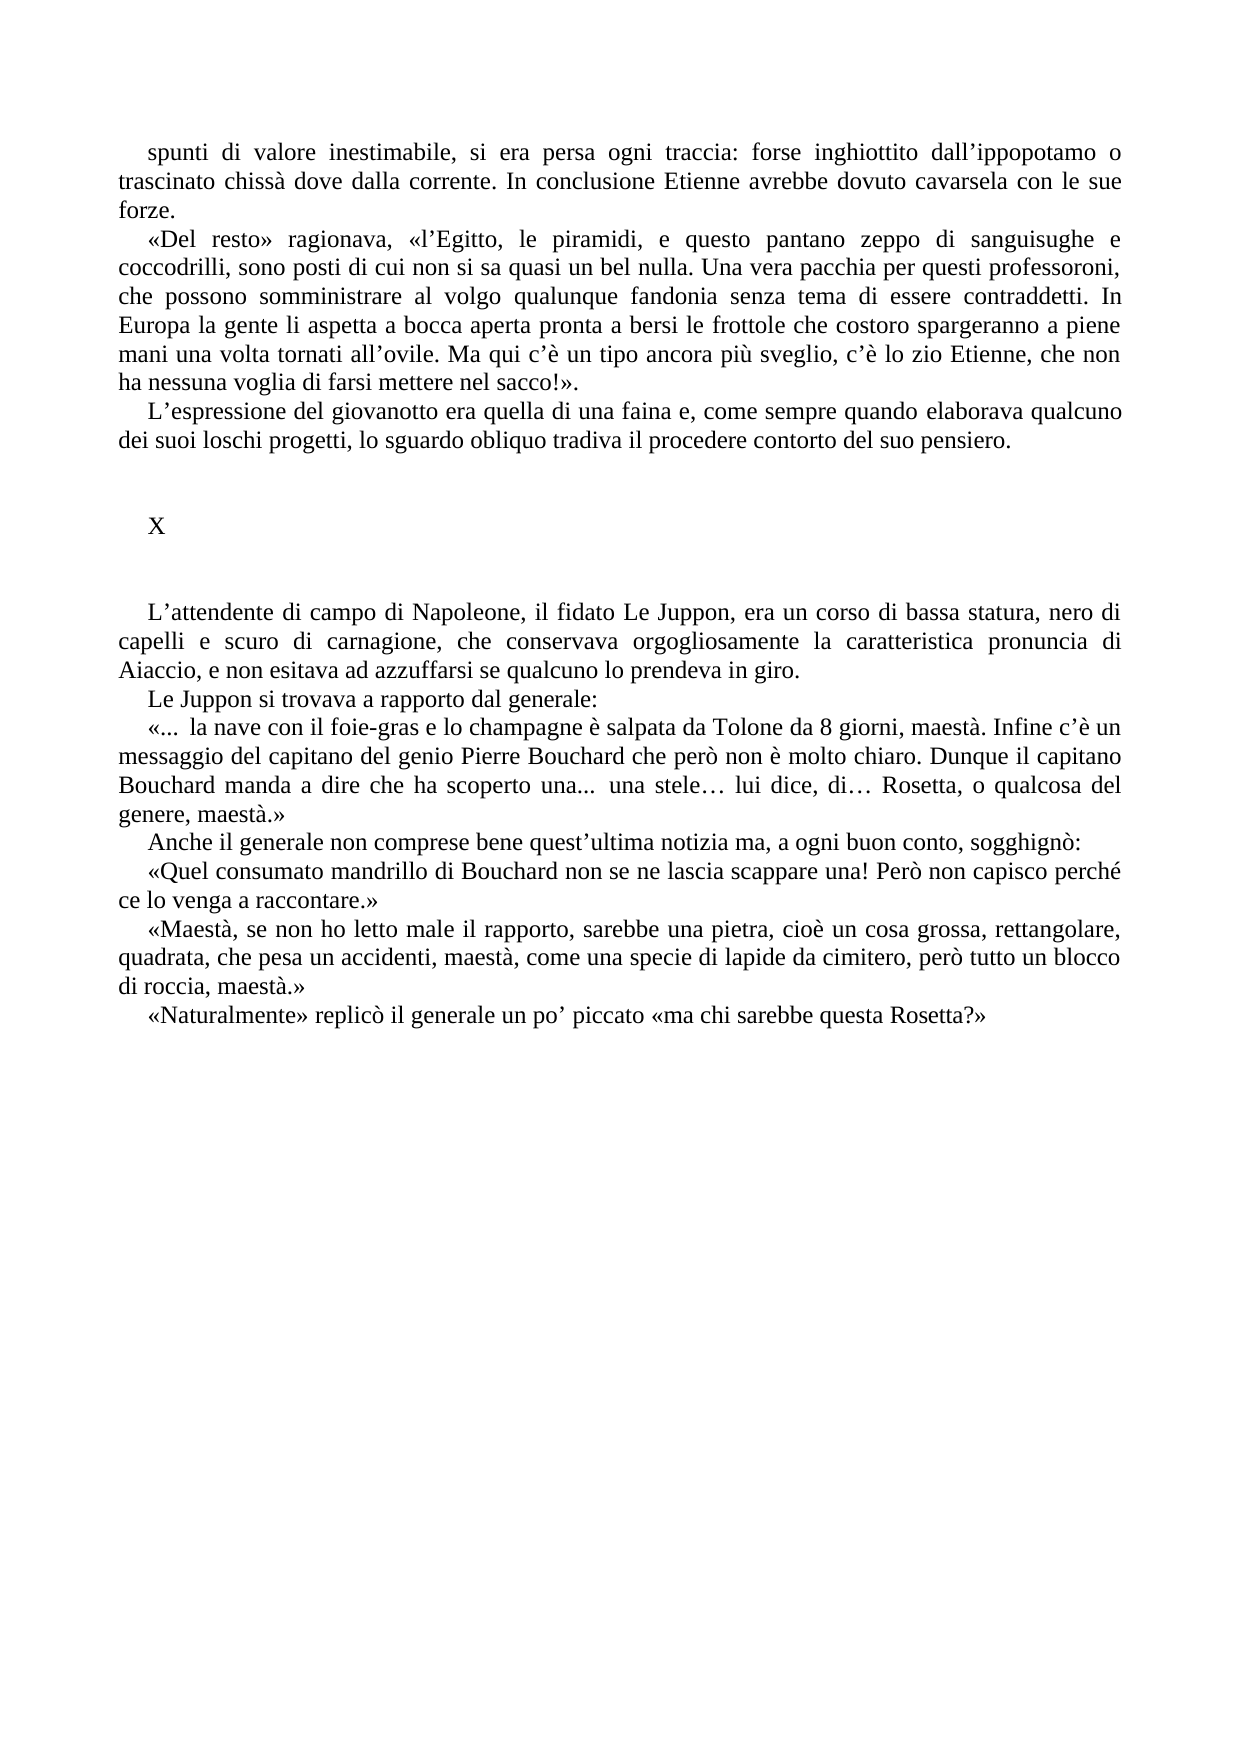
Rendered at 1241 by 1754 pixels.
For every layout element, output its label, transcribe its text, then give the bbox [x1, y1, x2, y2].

text spunti di valore inestimabile, si era persa ogni traccia: forse inghiottito dall’ippopotamo o trascinato chissà dove dalla corrente. In conclusione Etienne avrebbe dovuto cavarsela con le sue forze. [118, 137, 1122, 224]
text Le Juppon si trovava a rapporto dal generale: [118, 684, 1122, 712]
text X [118, 511, 1122, 540]
text «Maestà, se non ho letto male il rapporto, sarebbe una pietra, cioè un cosa grossa, rettangolare, quadrata, che pesa un accidenti, maestà, come una specie di lapide da cimitero, però tutto un blocco di roccia, maestà.» [118, 914, 1122, 1000]
text L’espressione del giovanotto era quella di una faina e, come sempre quando elaborava qualcuno dei suoi loschi progetti, lo sguardo obliquo tradiva il procedere contorto del suo pensiero. [118, 396, 1122, 454]
text Anche il generale non comprese bene quest’ultima notizia ma, a ogni buon conto, sogghignò: [118, 827, 1122, 856]
text L’attendente di campo di Napoleone, il fidato Le Juppon, era un corso di bassa statura, nero di capelli e scuro di carnagione, che conservava orgogliosamente la caratteristica pronuncia di Aiaccio, e non esitava ad azzuffarsi se qualcuno lo prendeva in giro. [118, 597, 1122, 684]
text «Quel consumato mandrillo di Bouchard non se ne lascia scappare una! Però non capisco perché ce lo venga a raccontare.» [118, 856, 1122, 914]
text «Naturalmente» replicò il generale un po’ piccato «ma chi sarebbe questa Rosetta?» [118, 1000, 1122, 1029]
text «... la nave con il foie-gras e lo champagne è salpata da Tolone da 8 giorni, maestà. Infine c’è un messaggio del capitano del genio Pierre Bouchard che però non è molto chiaro. Dunque il capitano Bouchard manda a dire che ha scoperto una... una stele… lui dice, di… Rosetta, o qualcosa del genere, maestà.» [118, 712, 1122, 827]
text «Del resto» ragionava, «l’Egitto, le piramidi, e questo pantano zeppo di sanguisughe e coccodrilli, sono posti di cui non si sa quasi un bel nulla. Una vera pacchia per questi professoroni, che possono somministrare al volgo qualunque fandonia senza tema di essere contraddetti. In Europa la gente li aspetta a bocca aperta pronta a bersi le frottole che costoro spargeranno a piene mani una volta tornati all’ovile. Ma qui c’è un tipo ancora più sveglio, c’è lo zio Etienne, che non ha nessuna voglia di farsi mettere nel sacco!». [118, 224, 1122, 396]
